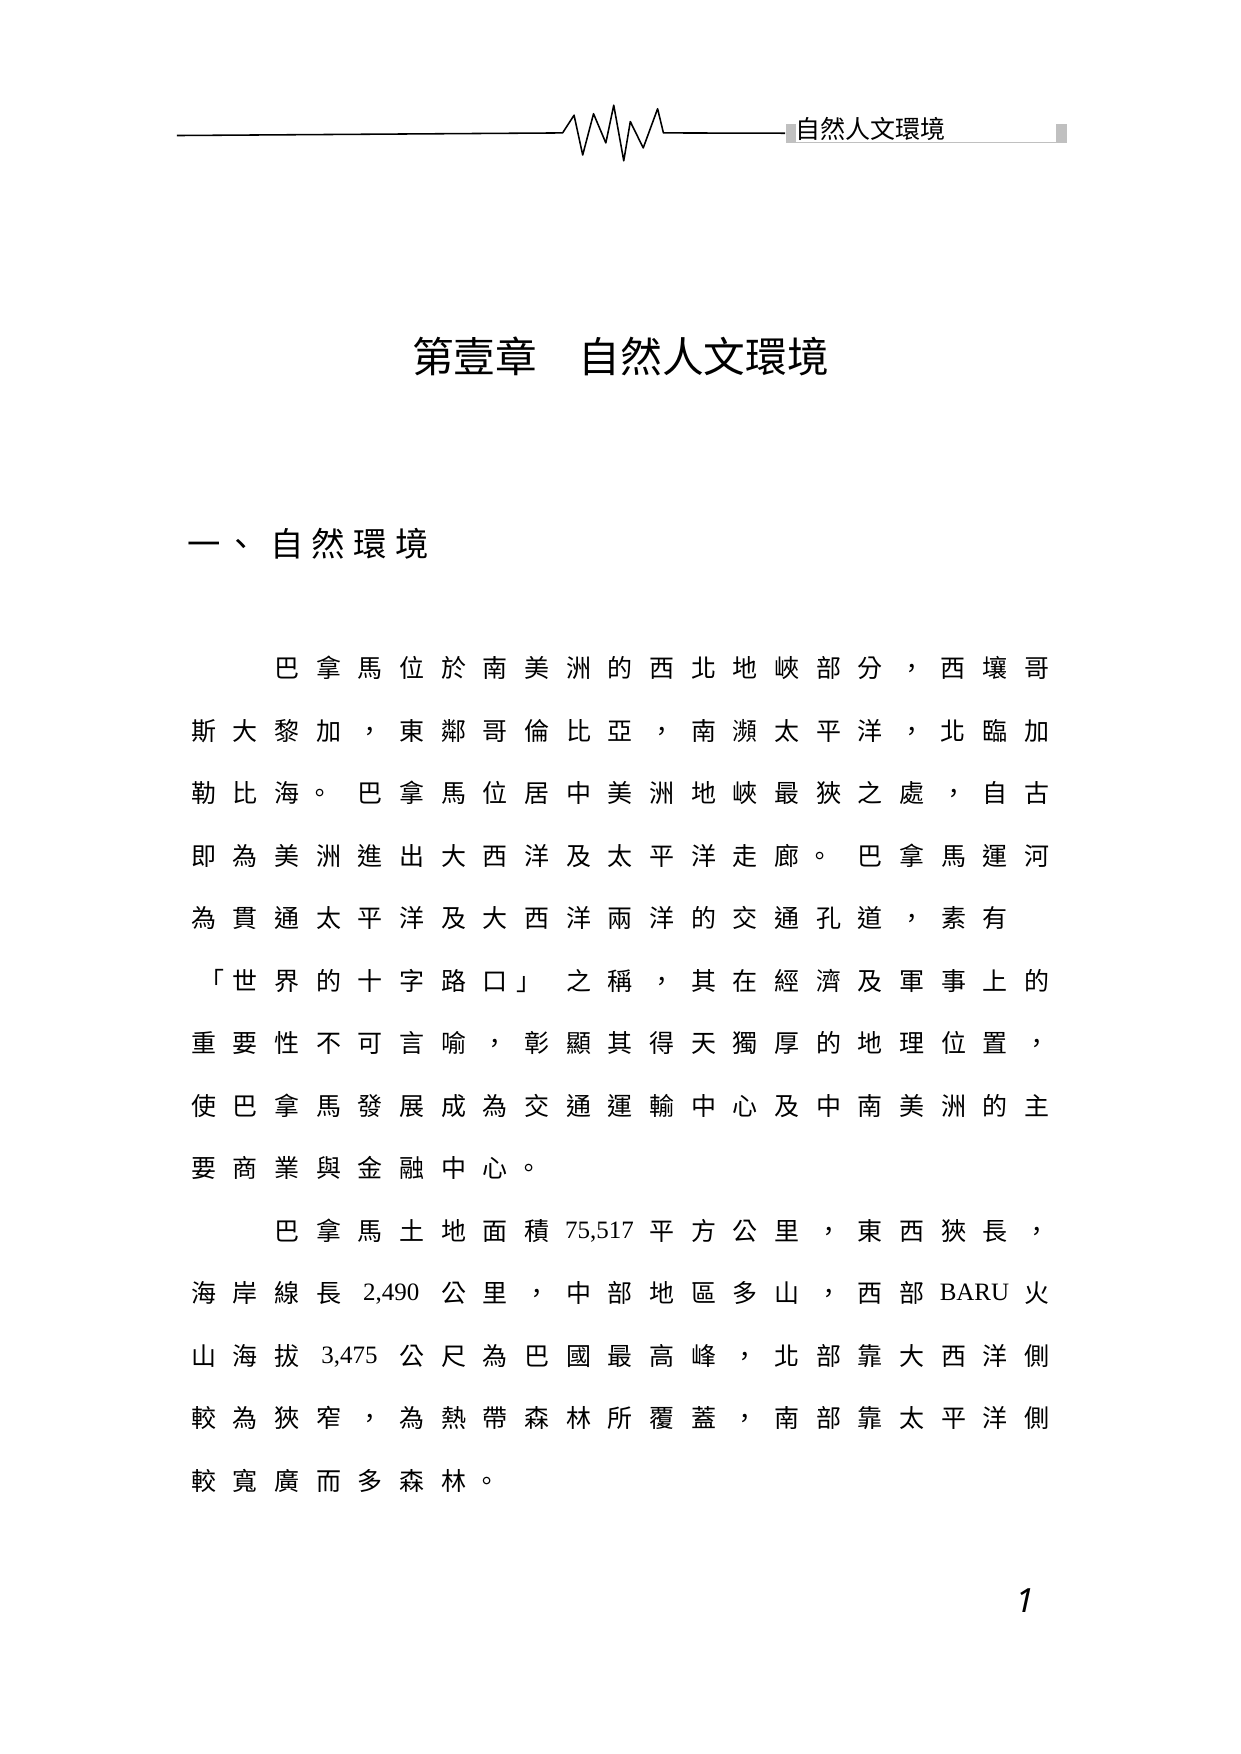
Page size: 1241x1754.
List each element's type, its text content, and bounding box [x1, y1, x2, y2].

text 一、自然環境 [183, 500, 1058, 563]
text 巴拿馬土地面積75,517平方公里，東西狹長，海岸線長2,490公里，中部地區多山，西部BARU火山海拔3,475公尺為巴國最高峰，北部靠大西洋側較為狹窄，為熱帶森林所覆蓋，南部靠太平洋側較寬廣而多森林。 [183, 1188, 1058, 1500]
text 第壹章 自然人文環境 [183, 313, 1058, 375]
text 巴拿馬位於南美洲的西北地峽部分，西壤哥斯大黎加，東鄰哥倫比亞，南瀕太平洋，北臨加勒比海。巴拿馬位居中美洲地峽最狹之處，自古即為美洲進出大西洋及太平洋走廊。巴拿馬運河為貫通太平洋及大西洋兩洋的交通孔道，素有「世界的十字路口」之稱，其在經濟及軍事上的重要性不可言喻，彰顯其得天獨厚的地理位置，使巴拿馬發展成為交通運輸中心及中南美洲的主要商業與金融中心。 [183, 625, 1058, 1188]
